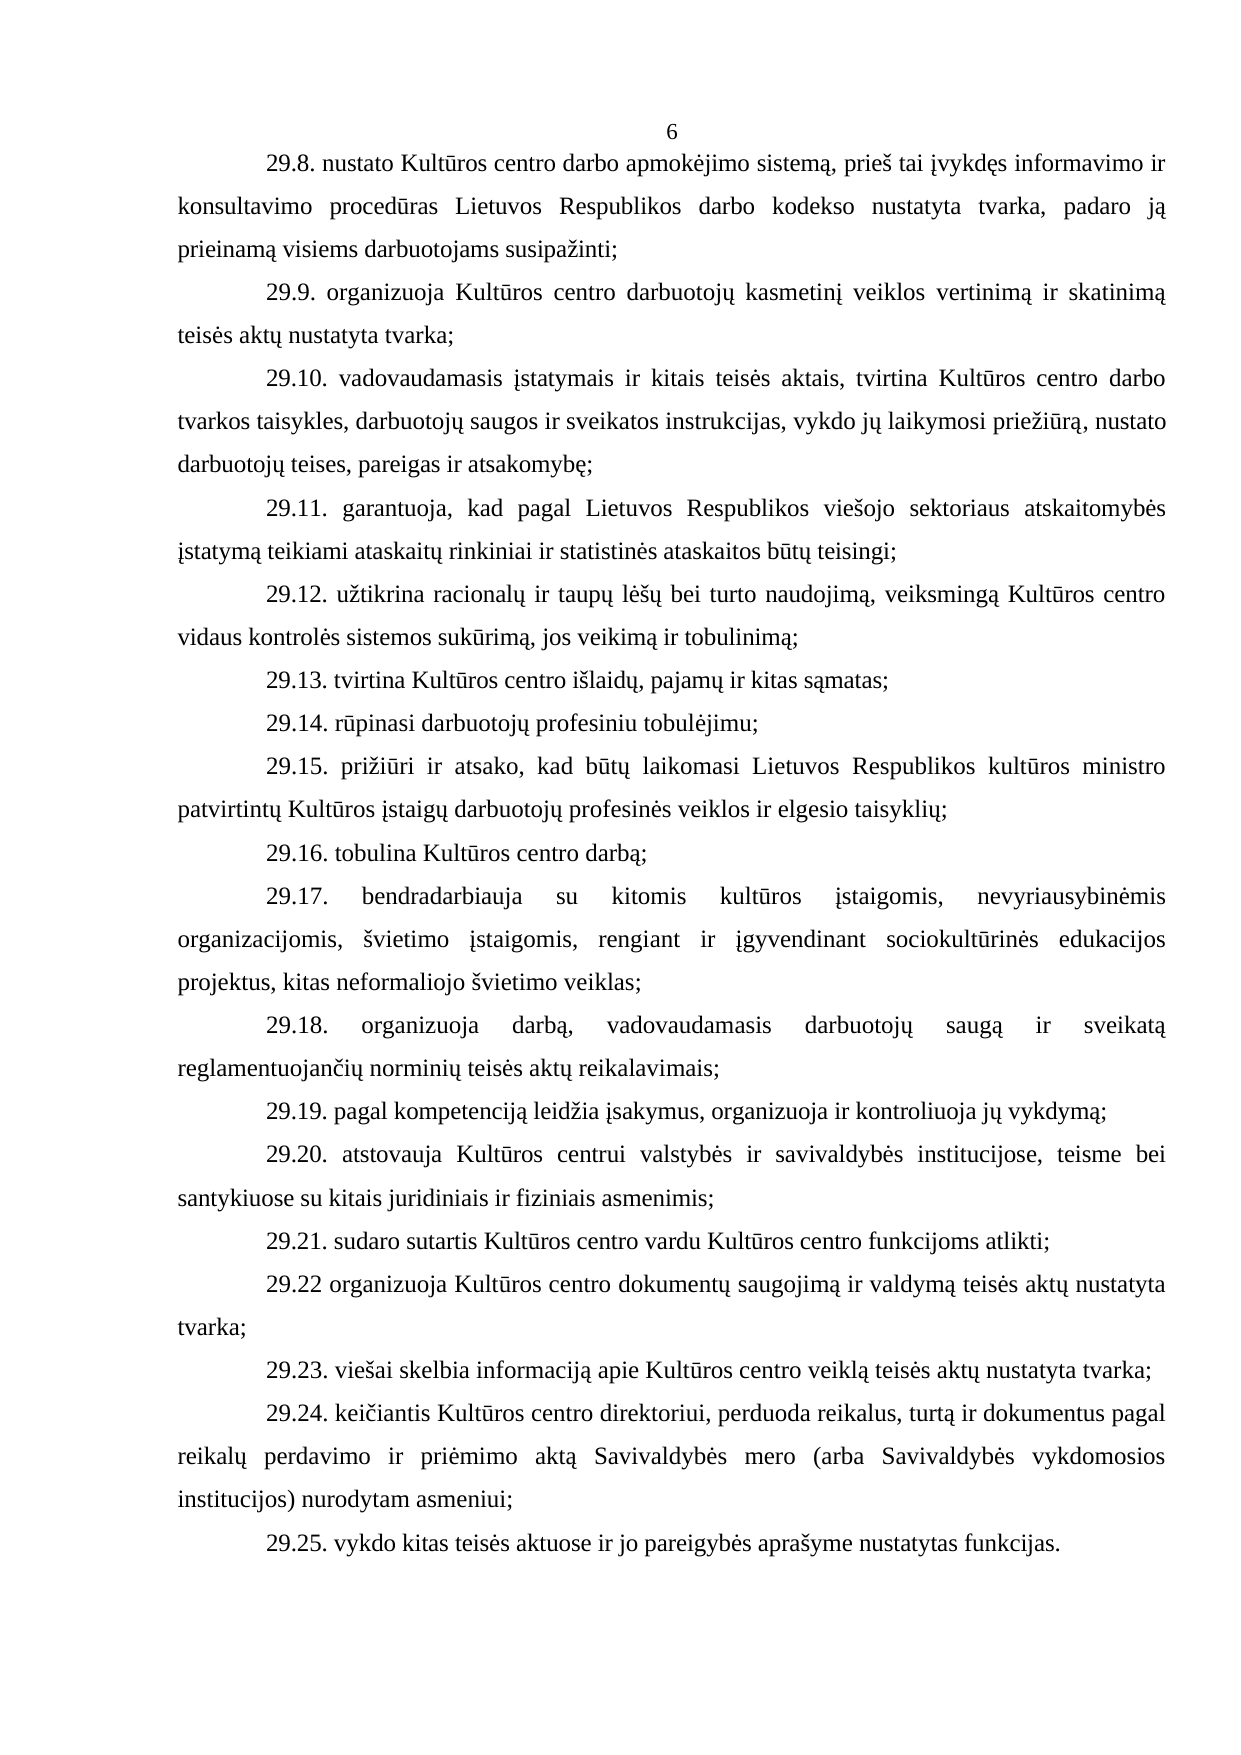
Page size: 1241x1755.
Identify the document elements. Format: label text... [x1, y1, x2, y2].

text 29.13. tvirtina Kultūros centro išlaidų, pajamų ir kitas sąmatas; [177, 665, 1166, 694]
text 29.18. organizuoja darbą, vadovaudamasis darbuotojų saugą ir sveikatą reglamentuojančių norminių teisės aktų reikalavimais; [177, 1010, 1166, 1082]
text 29.19. pagal kompetenciją leidžia įsakymus, organizuoja ir kontroliuoja jų vykdymą; [177, 1096, 1166, 1125]
text 29.10. vadovaudamasis įstatymais ir kitais teisės aktais, tvirtina Kultūros centro darbo tvarkos taisykles, darbuotojų saugos ir sveikatos instrukcijas, vykdo jų laikymosi priežiūrą, nustato darbuotojų teises, pareigas ir atsakomybę; [177, 363, 1166, 478]
text 29.9. organizuoja Kultūros centro darbuotojų kasmetinį veiklos vertinimą ir skatinimą teisės aktų nustatyta tvarka; [177, 277, 1166, 349]
text 29.23. viešai skelbia informaciją apie Kultūros centro veiklą teisės aktų nustatyta tvarka; [177, 1355, 1166, 1384]
text 29.25. vykdo kitas teisės aktuose ir jo pareigybės aprašyme nustatytas funkcijas. [177, 1528, 1166, 1556]
text 29.17. bendradarbiauja su kitomis kultūros įstaigomis, nevyriausybinėmis organizacijomis, švietimo įstaigomis, rengiant ir įgyvendinant sociokultūrinės edukacijos projektus, kitas neformaliojo švietimo veiklas; [177, 881, 1166, 996]
text 29.12. užtikrina racionalų ir taupų lėšų bei turto naudojimą, veiksmingą Kultūros centro vidaus kontrolės sistemos sukūrimą, jos veikimą ir tobulinimą; [177, 579, 1166, 651]
text 29.24. keičiantis Kultūros centro direktoriui, perduoda reikalus, turtą ir dokumentus pagal reikalų perdavimo ir priėmimo aktą Savivaldybės mero (arba Savivaldybės vykdomosios institucijos) nurodytam asmeniui; [177, 1398, 1166, 1513]
text 29.8. nustato Kultūros centro darbo apmokėjimo sistemą, prieš tai įvykdęs informavimo ir konsultavimo procedūras Lietuvos Respublikos darbo kodekso nustatyta tvarka, padaro ją prieinamą visiems darbuotojams susipažinti; [177, 148, 1166, 263]
text 29.21. sudaro sutartis Kultūros centro vardu Kultūros centro funkcijoms atlikti; [177, 1226, 1166, 1254]
text 29.16. tobulina Kultūros centro darbą; [177, 838, 1166, 866]
text 29.14. rūpinasi darbuotojų profesiniu tobulėjimu; [177, 708, 1166, 737]
text 29.15. prižiūri ir atsako, kad būtų laikomasi Lietuvos Respublikos kultūros ministro patvirtintų Kultūros įstaigų darbuotojų profesinės veiklos ir elgesio taisyklių; [177, 751, 1166, 823]
text 29.20. atstovauja Kultūros centrui valstybės ir savivaldybės institucijose, teisme bei santykiuose su kitais juridiniais ir fiziniais asmenimis; [177, 1139, 1166, 1211]
text 29.22 organizuoja Kultūros centro dokumentų saugojimą ir valdymą teisės aktų nustatyta tvarka; [177, 1269, 1166, 1341]
text 29.11. garantuoja, kad pagal Lietuvos Respublikos viešojo sektoriaus atskaitomybės įstatymą teikiami ataskaitų rinkiniai ir statistinės ataskaitos būtų teisingi; [177, 493, 1166, 564]
